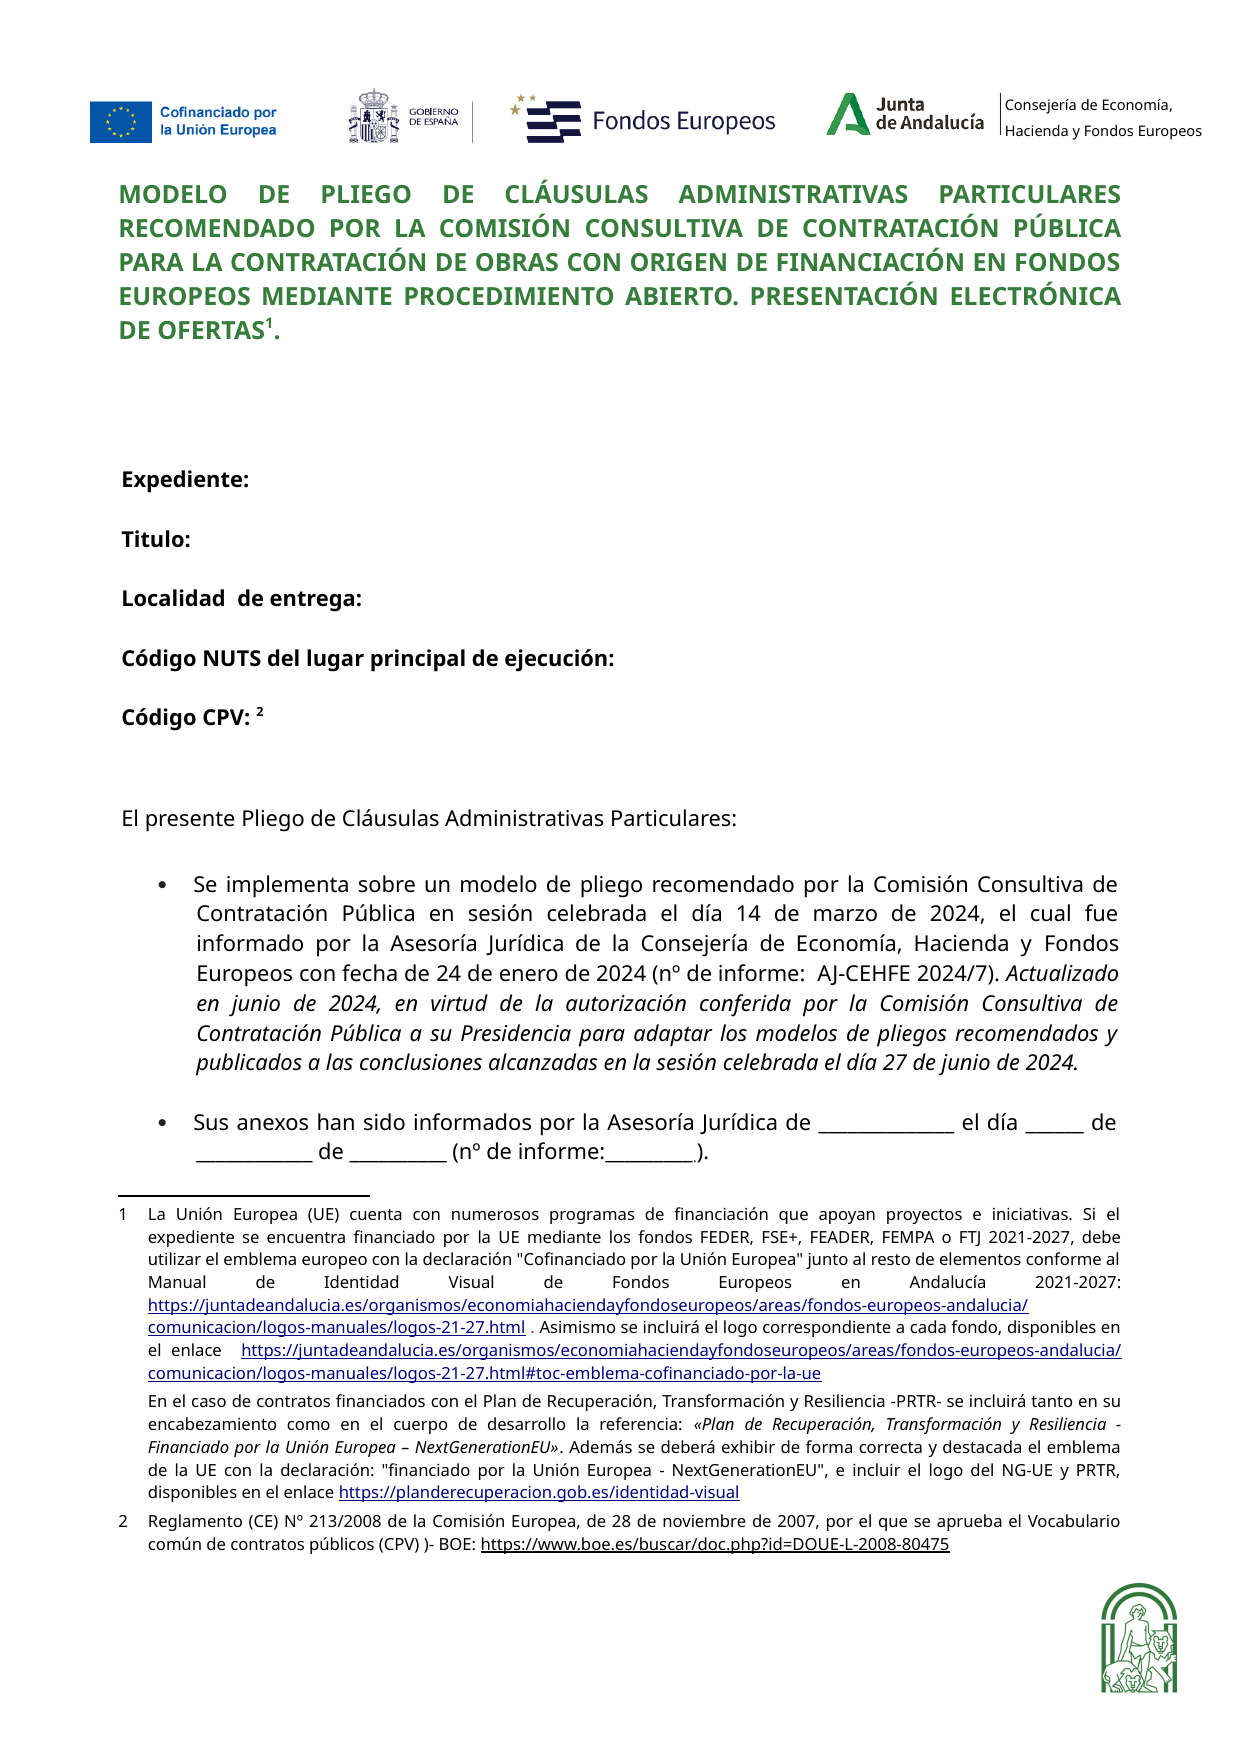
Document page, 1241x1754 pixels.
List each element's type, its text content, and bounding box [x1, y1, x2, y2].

text Expediente: [118, 461, 1122, 494]
text MODELO DE PLIEGO DE CLÁUSULAS ADMINISTRATIVAS PARTICULARES RECOMENDADO POR LA COMISIÓN CONSULTIVA DE CONTRATACIÓN PÚBLICA PARA LA CONTRATACIÓN DE OBRAS CON ORIGEN DE FINANCIACIÓN EN FONDOS EUROPEOS MEDIANTE PROCEDIMIENTO ABIERTO. PRESENTACIÓN ELECTRÓNICA DE OFERTAS. [118, 176, 1122, 347]
list Se implementa sobre un modelo de pliego recomendado por la Comisión Consultiva de Contratación Pública en sesión celebrada el día 14 de marzo de 2024, el cual fue informado por la Asesoría Jurídica de la Consejería de Economía, Hacienda y Fondos Europeos con fecha de 24 de enero de 2024 (nº de informe: AJ-CEHFE 2024/7). Actualizado en junio de 2024, en virtud de la autorización conferida por la Comisión Consultiva de Contratación Pública a su Presidencia para adaptar los modelos de pliegos recomendados y publicados a las conclusiones alcanzadas en la sesión celebrada el día 27 de junio de 2024. [156, 866, 1122, 1077]
text Código CPV: [118, 702, 1122, 732]
text La Unión Europea (UE) cuenta con numerosos programas de financiación que apoyan proyectos e iniciativas. Si el expediente se encuentra financiado por la UE mediante los fondos FEDER, FSE+, FEADER, FEMPA o FTJ 2021-2027, debe utilizar el emblema europeo con la declaración "Cofinanciado por la Unión Europea" junto al resto de elementos conforme al Manual de Identidad Visual de Fondos Europeos en Andalucía 2021-2027: https://juntadeandalucia.es/organismos/economiahaciendayfondoseuropeos/areas/fondos-europeos-andalucia/comunicacion/logos-manuales/logos-21-27.html . Asimismo se incluirá el logo correspondiente a cada fondo, disponibles en el enlace https://juntadeandalucia.es/organismos/economiahaciendayfondoseuropeos/areas/fondos-europeos-andalucia/comunicacion/logos-manuales/logos-21-27.html#toc-emblema-cofinanciado-por-la-ue [118, 1202, 1122, 1384]
text Reglamento (CE) Nº 213/2008 de la Comisión Europea, de 28 de noviembre de 2007, por el que se aprueba el Vocabulario común de contratos públicos (CPV) )- BOE: https://www.boe.es/buscar/doc.php?id=DOUE-L-2008-80475 [118, 1509, 1122, 1555]
text El presente Pliego de Cláusulas Administrativas Particulares: [118, 801, 1122, 836]
picture [67, 69, 792, 163]
picture [1100, 1582, 1178, 1694]
text En el caso de contratos financiados con el Plan de Recuperación, Transformación y Resiliencia -PRTR- se incluirá tanto en su encabezamiento como en el cuerpo de desarrollo la referencia: «Plan de Recuperación, Transformación y Resiliencia - Financiado por la Unión Europea – NextGenerationEU». Además se deberá exhibir de forma correcta y destacada el emblema de la UE con la declaración: "financiado por la Unión Europea - NextGenerationEU", e incluir el logo del NG-UE y PRTR, disponibles en el enlace https://planderecuperacion.gob.es/identidad-visual [118, 1390, 1122, 1504]
list Sus anexos han sido informados por la Asesoría Jurídica de ______________ el día ______ de ____________ de __________ (nº de informe:_________.). [156, 1104, 1122, 1169]
text Localidad de entrega: [118, 583, 1122, 613]
text Titulo: [118, 523, 1122, 553]
picture [815, 81, 1002, 151]
text Código NUTS del lugar principal de ejecución: [118, 643, 1122, 672]
